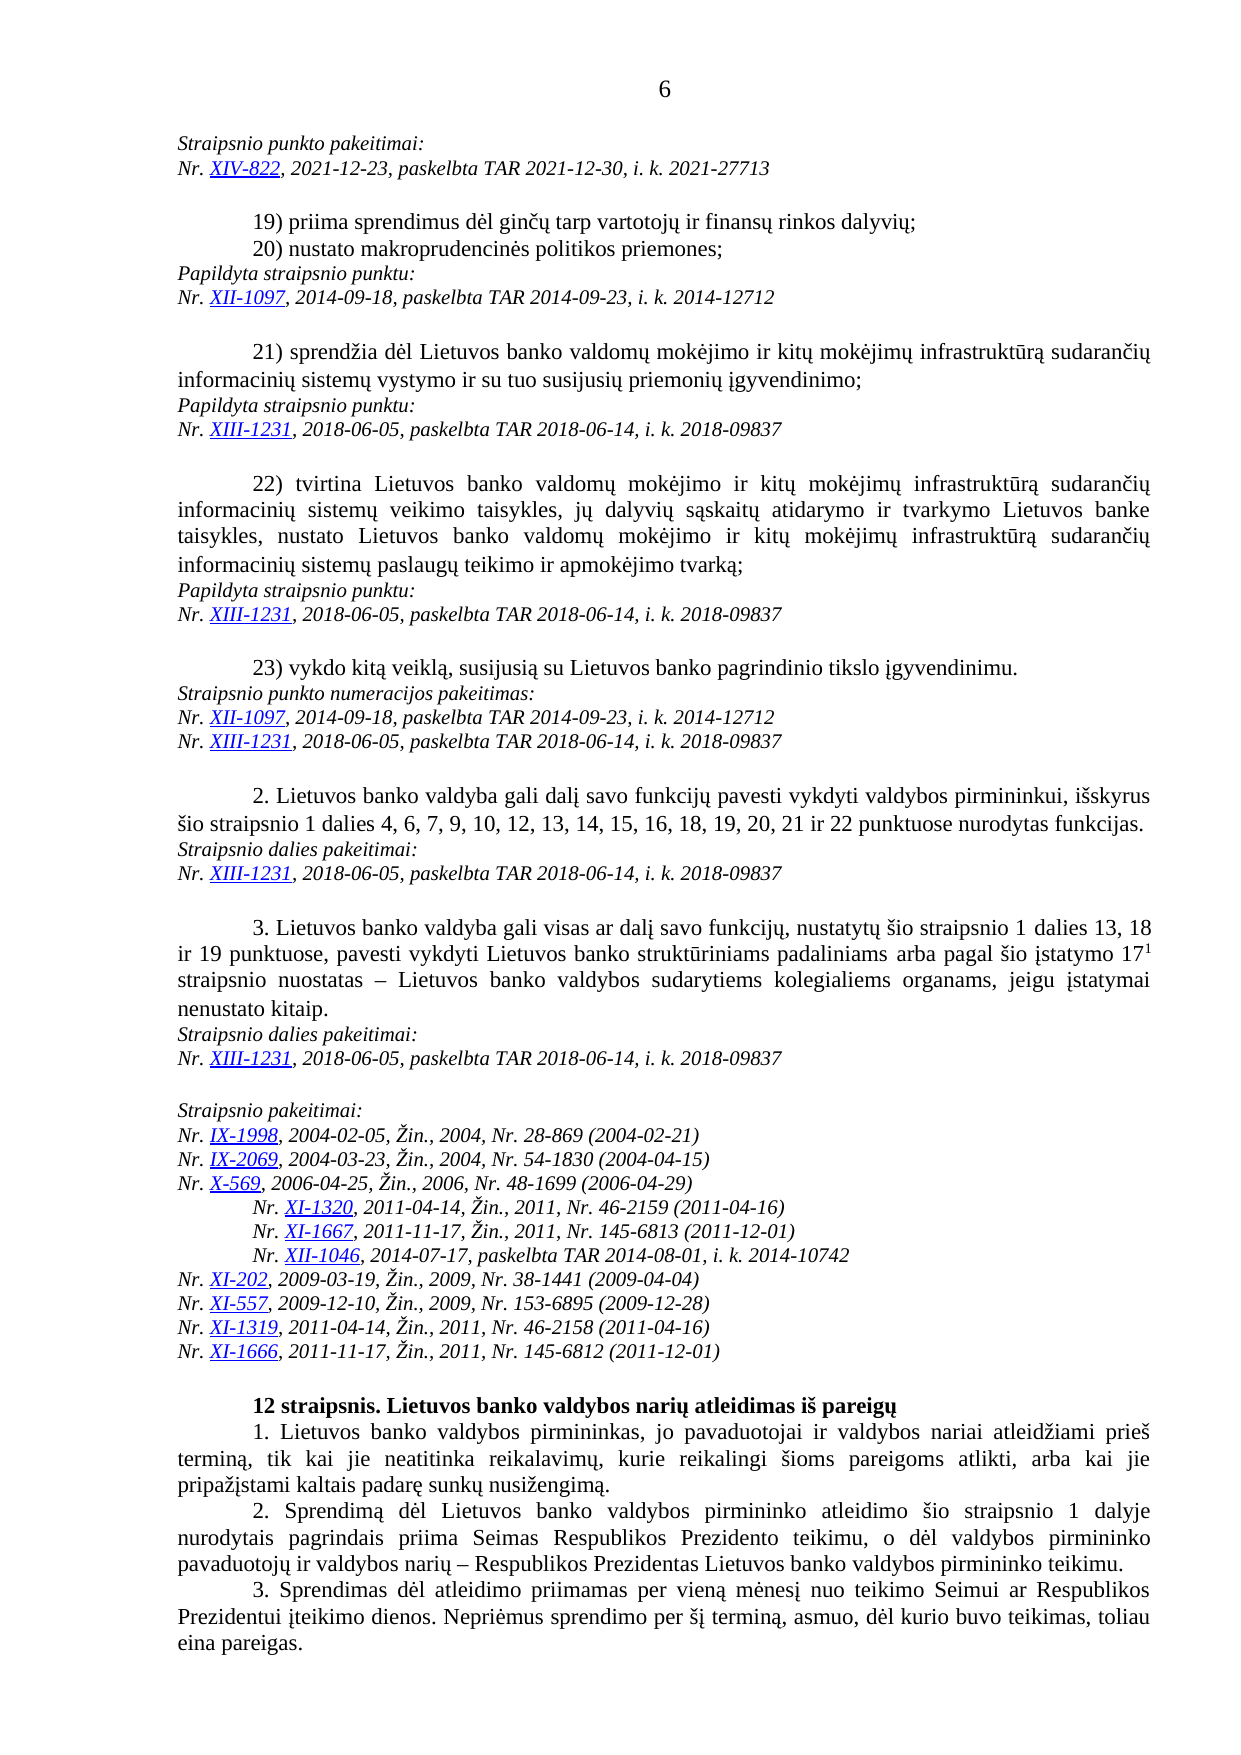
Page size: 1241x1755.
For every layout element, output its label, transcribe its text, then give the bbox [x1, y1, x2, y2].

text Nr. XII-1046, 2014-07-17, paskelbta TAR 2014-08-01, i. k. 2014-10742 [177, 1243, 1152, 1267]
text Nr. IX-1998, 2004-02-05, Žin., 2004, Nr. 28-869 (2004-02-21) [177, 1122, 1152, 1147]
text Nr. XI-1319, 2011-04-14, Žin., 2011, Nr. 46-2158 (2011-04-16) [177, 1315, 1152, 1339]
text 2. Lietuvos banko valdyba gali dalį savo funkcijų pavesti vykdyti valdybos pirmininkui, išskyrus šio straipsnio 1 dalies 4, 6, 7, 9, 10, 12, 13, 14, 15, 16, 18, 19, 20, 21 ir 22 punktuose nurodytas funkcijas. [177, 782, 1152, 837]
text Papildyta straipsnio punktu: [177, 393, 1152, 417]
text 2. Sprendimą dėl Lietuvos banko valdybos pirmininko atleidimo šio straipsnio 1 dalyje nurodytais pagrindais priima Seimas Respublikos Prezidento teikimu, o dėl valdybos pirmininko pavaduotojų ir valdybos narių – Respublikos Prezidentas Lietuvos banko valdybos pirmininko teikimu. [177, 1497, 1152, 1576]
text Straipsnio pakeitimai: [177, 1098, 1152, 1122]
text 22) tvirtina Lietuvos banko valdomų mokėjimo ir kitų mokėjimų infrastruktūrą sudarančių informacinių sistemų veikimo taisykles, jų dalyvių sąskaitų atidarymo ir tvarkymo Lietuvos banke taisykles, nustato Lietuvos banko valdomų mokėjimo ir kitų mokėjimų infrastruktūrą sudarančių informacinių sistemų paslaugų teikimo ir apmokėjimo tvarką; [177, 470, 1152, 578]
text Nr. XI-1320, 2011-04-14, Žin., 2011, Nr. 46-2159 (2011-04-16) [177, 1195, 1152, 1219]
text Nr. X-569, 2006-04-25, Žin., 2006, Nr. 48-1699 (2006-04-29) [177, 1171, 1152, 1195]
text Straipsnio dalies pakeitimai: [177, 1022, 1152, 1046]
text Nr. XI-557, 2009-12-10, Žin., 2009, Nr. 153-6895 (2009-12-28) [177, 1291, 1152, 1315]
text 20) nustato makroprudencinės politikos priemones; [177, 234, 1152, 261]
text Nr. XII-1097, 2014-09-18, paskelbta TAR 2014-09-23, i. k. 2014-12712 [177, 285, 1152, 309]
text Straipsnio punkto pakeitimai: [177, 131, 1152, 155]
text Papildyta straipsnio punktu: [177, 261, 1152, 285]
text Straipsnio punkto numeracijos pakeitimas: [177, 681, 1152, 705]
text Nr. XI-1666, 2011-11-17, Žin., 2011, Nr. 145-6812 (2011-12-01) [177, 1339, 1152, 1363]
text Papildyta straipsnio punktu: [177, 578, 1152, 602]
text 23) vykdo kitą veiklą, susijusią su Lietuvos banko pagrindinio tikslo įgyvendinimu. [177, 654, 1152, 681]
text Nr. IX-2069, 2004-03-23, Žin., 2004, Nr. 54-1830 (2004-04-15) [177, 1147, 1152, 1171]
text 21) sprendžia dėl Lietuvos banko valdomų mokėjimo ir kitų mokėjimų infrastruktūrą sudarančių informacinių sistemų vystymo ir su tuo susijusių priemonių įgyvendinimo; [177, 338, 1152, 393]
text Nr. XIII-1231, 2018-06-05, paskelbta TAR 2018-06-14, i. k. 2018-09837 [177, 1046, 1152, 1070]
text Nr. XIII-1231, 2018-06-05, paskelbta TAR 2018-06-14, i. k. 2018-09837 [177, 417, 1152, 441]
text Straipsnio dalies pakeitimai: [177, 837, 1152, 861]
text Nr. XIII-1231, 2018-06-05, paskelbta TAR 2018-06-14, i. k. 2018-09837 [177, 729, 1152, 753]
text 1. Lietuvos banko valdybos pirmininkas, jo pavaduotojai ir valdybos nariai atleidžiami prieš terminą, tik kai jie neatitinka reikalavimų, kurie reikalingi šioms pareigoms atlikti, arba kai jie pripažįstami kaltais padarę sunkų nusižengimą. [177, 1418, 1152, 1497]
text Nr. XIII-1231, 2018-06-05, paskelbta TAR 2018-06-14, i. k. 2018-09837 [177, 602, 1152, 626]
text Nr. XI-202, 2009-03-19, Žin., 2009, Nr. 38-1441 (2009-04-04) [177, 1267, 1152, 1291]
text Nr. XI-1667, 2011-11-17, Žin., 2011, Nr. 145-6813 (2011-12-01) [177, 1219, 1152, 1243]
text 3. Sprendimas dėl atleidimo priimamas per vieną mėnesį nuo teikimo Seimui ar Respublikos Prezidentui įteikimo dienos. Nepriėmus sprendimo per šį terminą, asmuo, dėl kurio buvo teikimas, toliau eina pareigas. [177, 1576, 1152, 1655]
text 3. Lietuvos banko valdyba gali visas ar dalį savo funkcijų, nustatytų šio straipsnio 1 dalies 13, 18 ir 19 punktuose, pavesti vykdyti Lietuvos banko struktūriniams padaliniams arba pagal šio įstatymo 171 straipsnio nuostatas – Lietuvos banko valdybos sudarytiems kolegialiems organams, jeigu įstatymai nenustato kitaip. [177, 914, 1152, 1022]
text Nr. XIII-1231, 2018-06-05, paskelbta TAR 2018-06-14, i. k. 2018-09837 [177, 861, 1152, 885]
text Nr. XII-1097, 2014-09-18, paskelbta TAR 2014-09-23, i. k. 2014-12712 [177, 705, 1152, 729]
text 19) priima sprendimus dėl ginčų tarp vartotojų ir finansų rinkos dalyvių; [177, 208, 1152, 234]
text 12 straipsnis. Lietuvos banko valdybos narių atleidimas iš pareigų [177, 1392, 1152, 1418]
text Nr. XIV-822, 2021-12-23, paskelbta TAR 2021-12-30, i. k. 2021-27713 [177, 155, 1152, 179]
